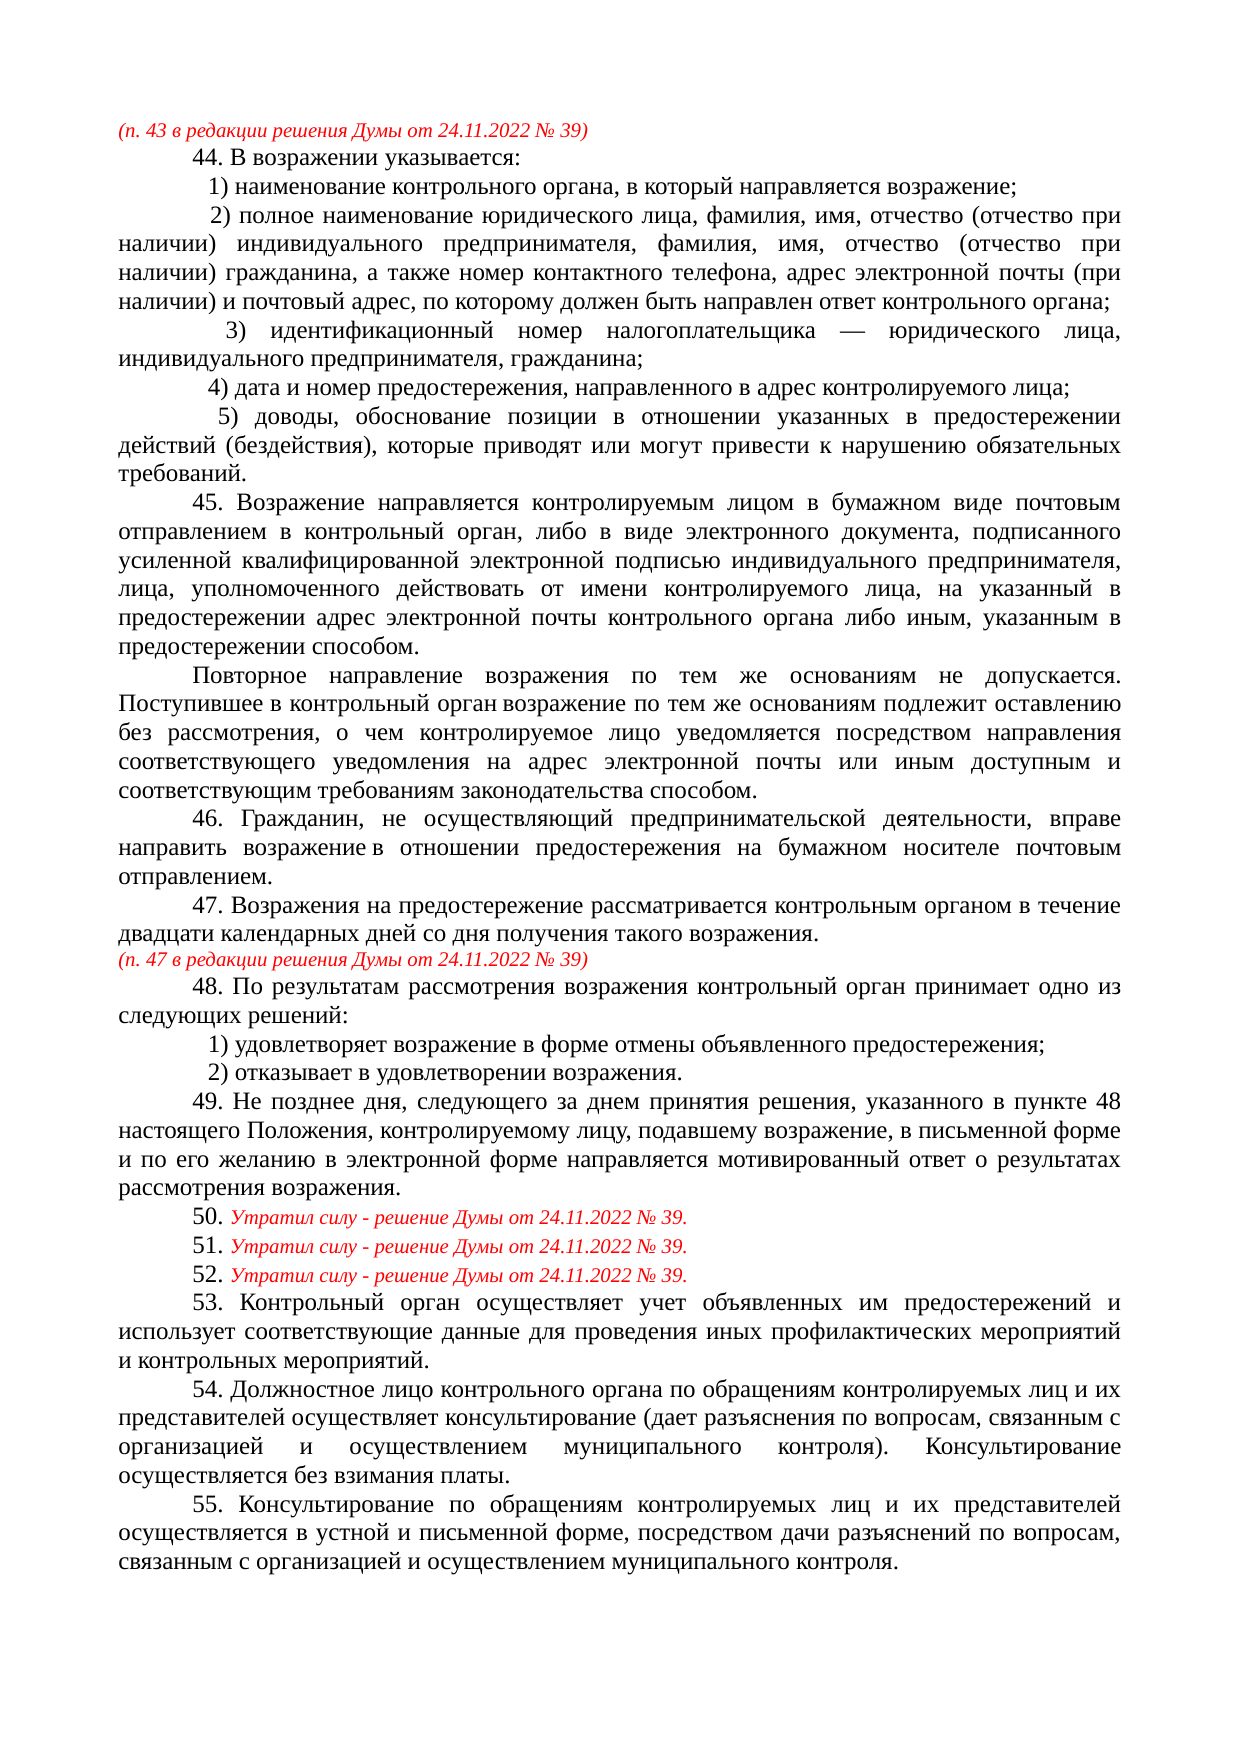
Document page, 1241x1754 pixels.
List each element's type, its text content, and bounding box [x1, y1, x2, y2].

text 51. Утратил силу - решение Думы от 24.11.2022 № 39. [118, 1230, 1122, 1259]
text 3) идентификационный номер налогоплательщика — юридического лица, индивидуального предпринимателя, гражданина; [118, 315, 1122, 372]
text 53. Контрольный орган осуществляет учет объявленных им предостережений и использует соответствующие данные для проведения иных профилактических мероприятий и контрольных мероприятий. [118, 1287, 1122, 1374]
text 2) полное наименование юридического лица, фамилия, имя, отчество (отчество при наличии) индивидуального предпринимателя, фамилия, имя, отчество (отчество при наличии) гражданина, а также номер контактного телефона, адрес электронной почты (при наличии) и почтовый адрес, по которому должен быть направлен ответ контрольного органа; [118, 200, 1122, 315]
text 46. Гражданин, не осуществляющий предпринимательской деятельности, вправе направить возражение в отношении предостережения на бумажном носителе почтовым отправлением. [118, 803, 1122, 890]
text 47. Возражения на предостережение рассматривается контрольным органом в течение двадцати календарных дней со дня получения такого возражения. [118, 890, 1122, 947]
text 2) отказывает в удовлетворении возражения. [118, 1057, 1122, 1086]
text 45. Возражение направляется контролируемым лицом в бумажном виде почтовым отправлением в контрольный орган, либо в виде электронного документа, подписанного усиленной квалифицированной электронной подписью индивидуального предпринимателя, лица, уполномоченного действовать от имени контролируемого лица, на указанный в предостережении адрес электронной почты контрольного органа либо иным, указанным в предостережении способом. [118, 487, 1122, 660]
text 1) наименование контрольного органа, в который направляется возражение; [118, 171, 1122, 200]
text 4) дата и номер предостережения, направленного в адрес контролируемого лица; [118, 372, 1122, 401]
text 50. Утратил силу - решение Думы от 24.11.2022 № 39. [118, 1201, 1122, 1230]
text 1) удовлетворяет возражение в форме отмены объявленного предостережения; [118, 1029, 1122, 1057]
text (п. 47 в редакции решения Думы от 24.11.2022 № 39) [118, 947, 1122, 971]
text Повторное направление возражения по тем же основаниям не допускается. Поступившее в контрольный орган возражение по тем же основаниям подлежит оставлению без рассмотрения, о чем контролируемое лицо уведомляется посредством направления соответствующего уведомления на адрес электронной почты или иным доступным и соответствующим требованиям законодательства способом. [118, 660, 1122, 803]
text (п. 43 в редакции решения Думы от 24.11.2022 № 39) [118, 118, 1122, 142]
text 52. Утратил силу - решение Думы от 24.11.2022 № 39. [118, 1259, 1122, 1287]
text 44. В возражении указывается: [118, 142, 1122, 171]
text 49. Не позднее дня, следующего за днем принятия решения, указанного в пункте 48 настоящего Положения, контролируемому лицу, подавшему возражение, в письменной форме и по его желанию в электронной форме направляется мотивированный ответ о результатах рассмотрения возражения. [118, 1086, 1122, 1201]
text 48. По результатам рассмотрения возражения контрольный орган принимает одно из следующих решений: [118, 971, 1122, 1029]
text 5) доводы, обоснование позиции в отношении указанных в предостережении действий (бездействия), которые приводят или могут привести к нарушению обязательных требований. [118, 401, 1122, 487]
text 54. Должностное лицо контрольного органа по обращениям контролируемых лиц и их представителей осуществляет консультирование (дает разъяснения по вопросам, связанным с организацией и осуществлением муниципального контроля). Консультирование осуществляется без взимания платы. [118, 1374, 1122, 1489]
text 55. Консультирование по обращениям контролируемых лиц и их представителей осуществляется в устной и письменной форме, посредством дачи разъяснений по вопросам, связанным с организацией и осуществлением муниципального контроля. [118, 1489, 1122, 1575]
